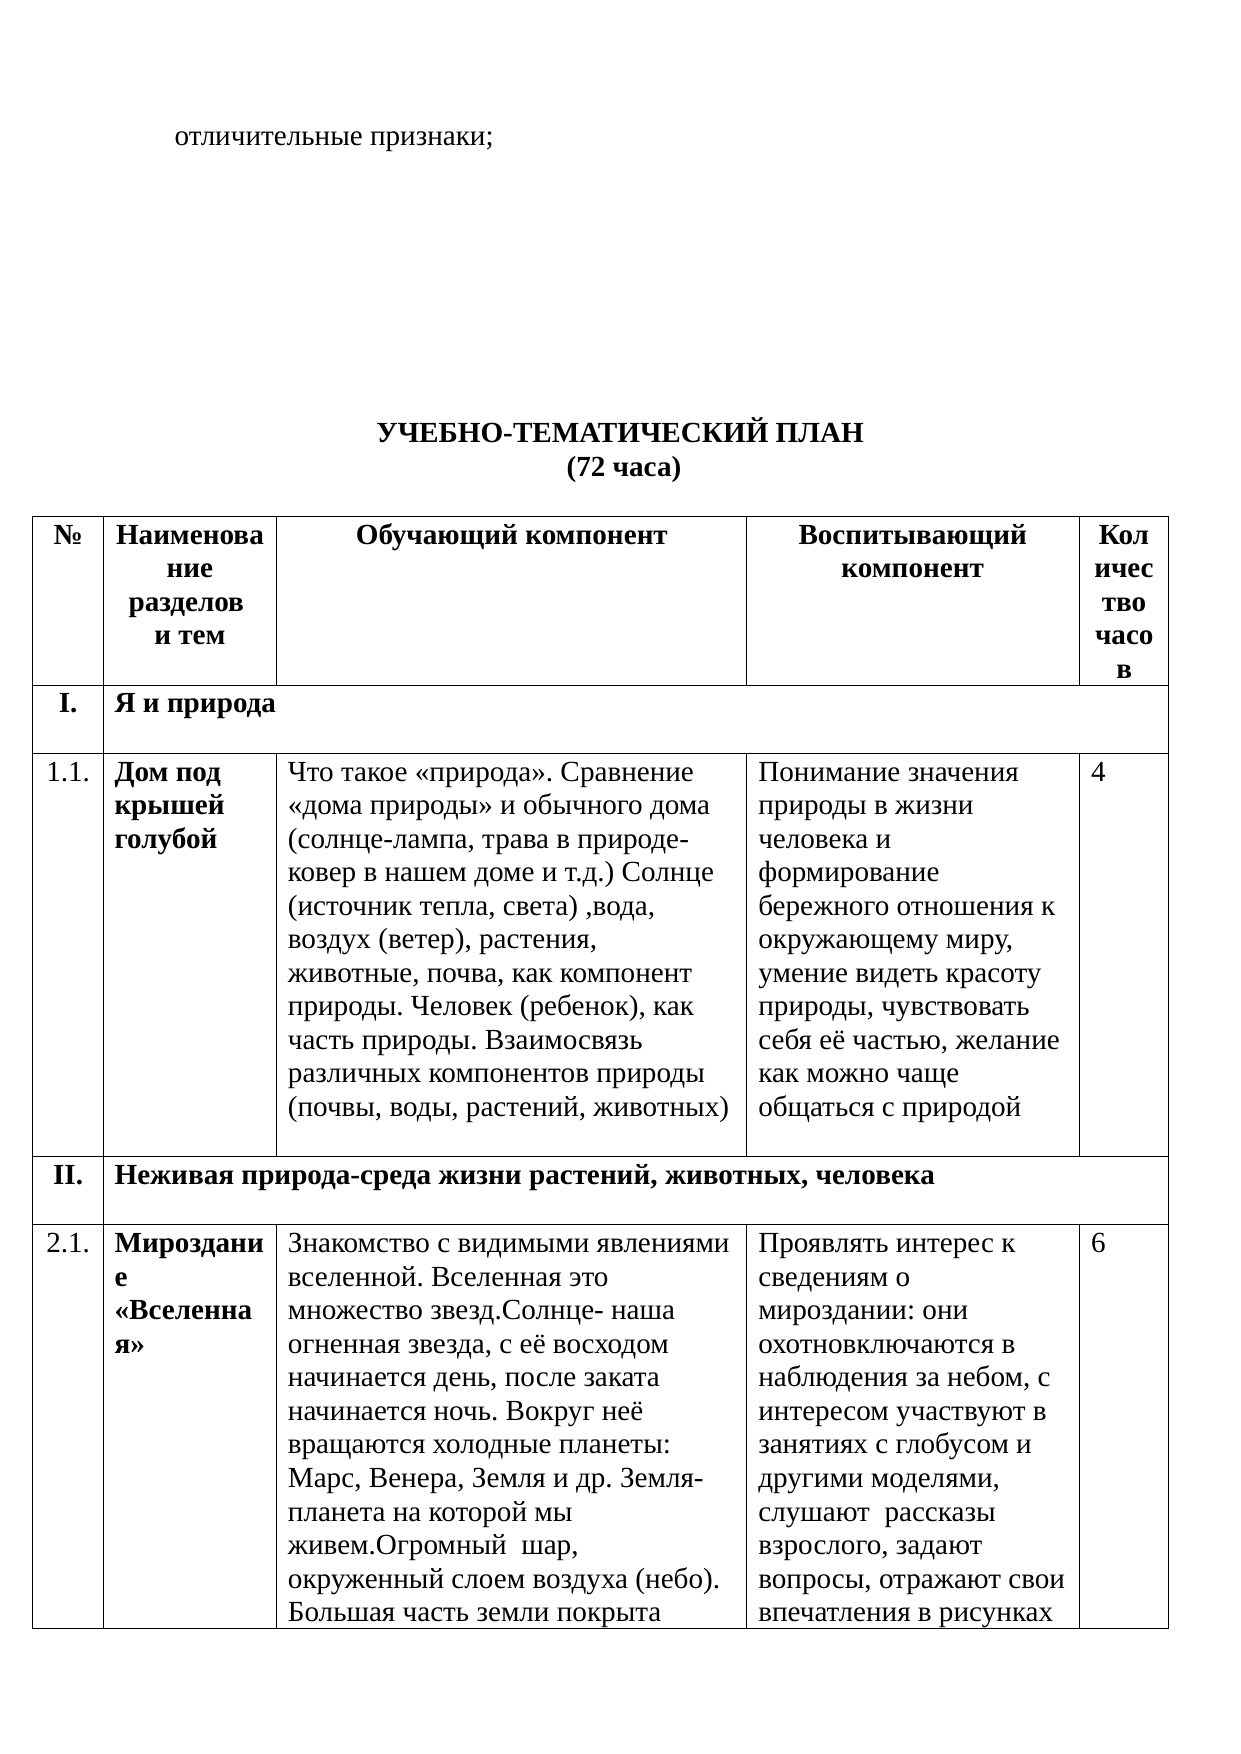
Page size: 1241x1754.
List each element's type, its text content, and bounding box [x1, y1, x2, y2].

table_header Обучающий компонент [277, 517, 746, 684]
table_cell Мироздание «Вселенная» [104, 1225, 276, 1628]
table_header № [33, 517, 103, 684]
table_cell Дом под крышей голубой [104, 754, 276, 1156]
table_cell 4 [1080, 754, 1168, 1156]
table_cell Неживая природа-среда жизни растений, животных, человека [104, 1157, 1168, 1224]
table_cell Что такое «природа». Сравнение «дома природы» и обычного дома (солнце-лампа, трава в природе-ковер в нашем доме и т.д.) Солнце (источник тепла, света) ,вода, воздух (ветер), растения, животные, почва, как компонент природы. Человек (ребенок), как часть природы. Взаимосвязь различных компонентов природы (почвы, воды, растений, животных) [277, 754, 746, 1156]
table_header Количество часов [1080, 517, 1168, 684]
table_cell II. [33, 1157, 103, 1224]
text (72 часа) [118, 449, 1122, 482]
table_cell 6 [1080, 1225, 1168, 1628]
table_cell Знакомство с видимыми явлениями вселенной. Вселенная это множество звезд.Солнце- наша огненная звезда, с её восходом начинается день, после заката начинается ночь. Вокруг неё вращаются холодные планеты: Марс, Венера, Земля и др. Земля- планета на которой мы живем.Огромный шар, окруженный слоем воздуха (небо). Большая часть земли покрыта [277, 1225, 746, 1628]
table_cell Я и природа [104, 686, 1168, 753]
table_cell Проявлять интерес к сведениям о мироздании: они охотновключаются в наблюдения за небом, с интересом участвуют в занятиях с глобусом и другими моделями, слушают рассказы взрослого, задают вопросы, отражают свои впечатления в рисунках [747, 1225, 1079, 1628]
table_header Воспитывающий компонент [747, 517, 1079, 684]
text УЧЕБНО-ТЕМАТИЧЕСКИЙ ПЛАН [118, 415, 1122, 449]
list отличительные признаки; [174, 118, 1122, 152]
table_cell Понимание значения природы в жизни человека и формирование бережного отношения к окружающему миру, умение видеть красоту природы, чувствовать себя её частью, желание как можно чаще общаться с природой [747, 754, 1079, 1156]
table_cell 2.1. [33, 1225, 103, 1628]
table_cell I. [33, 686, 103, 753]
table_cell 1.1. [33, 754, 103, 1156]
table_header Наименование разделов и тем [104, 517, 276, 684]
